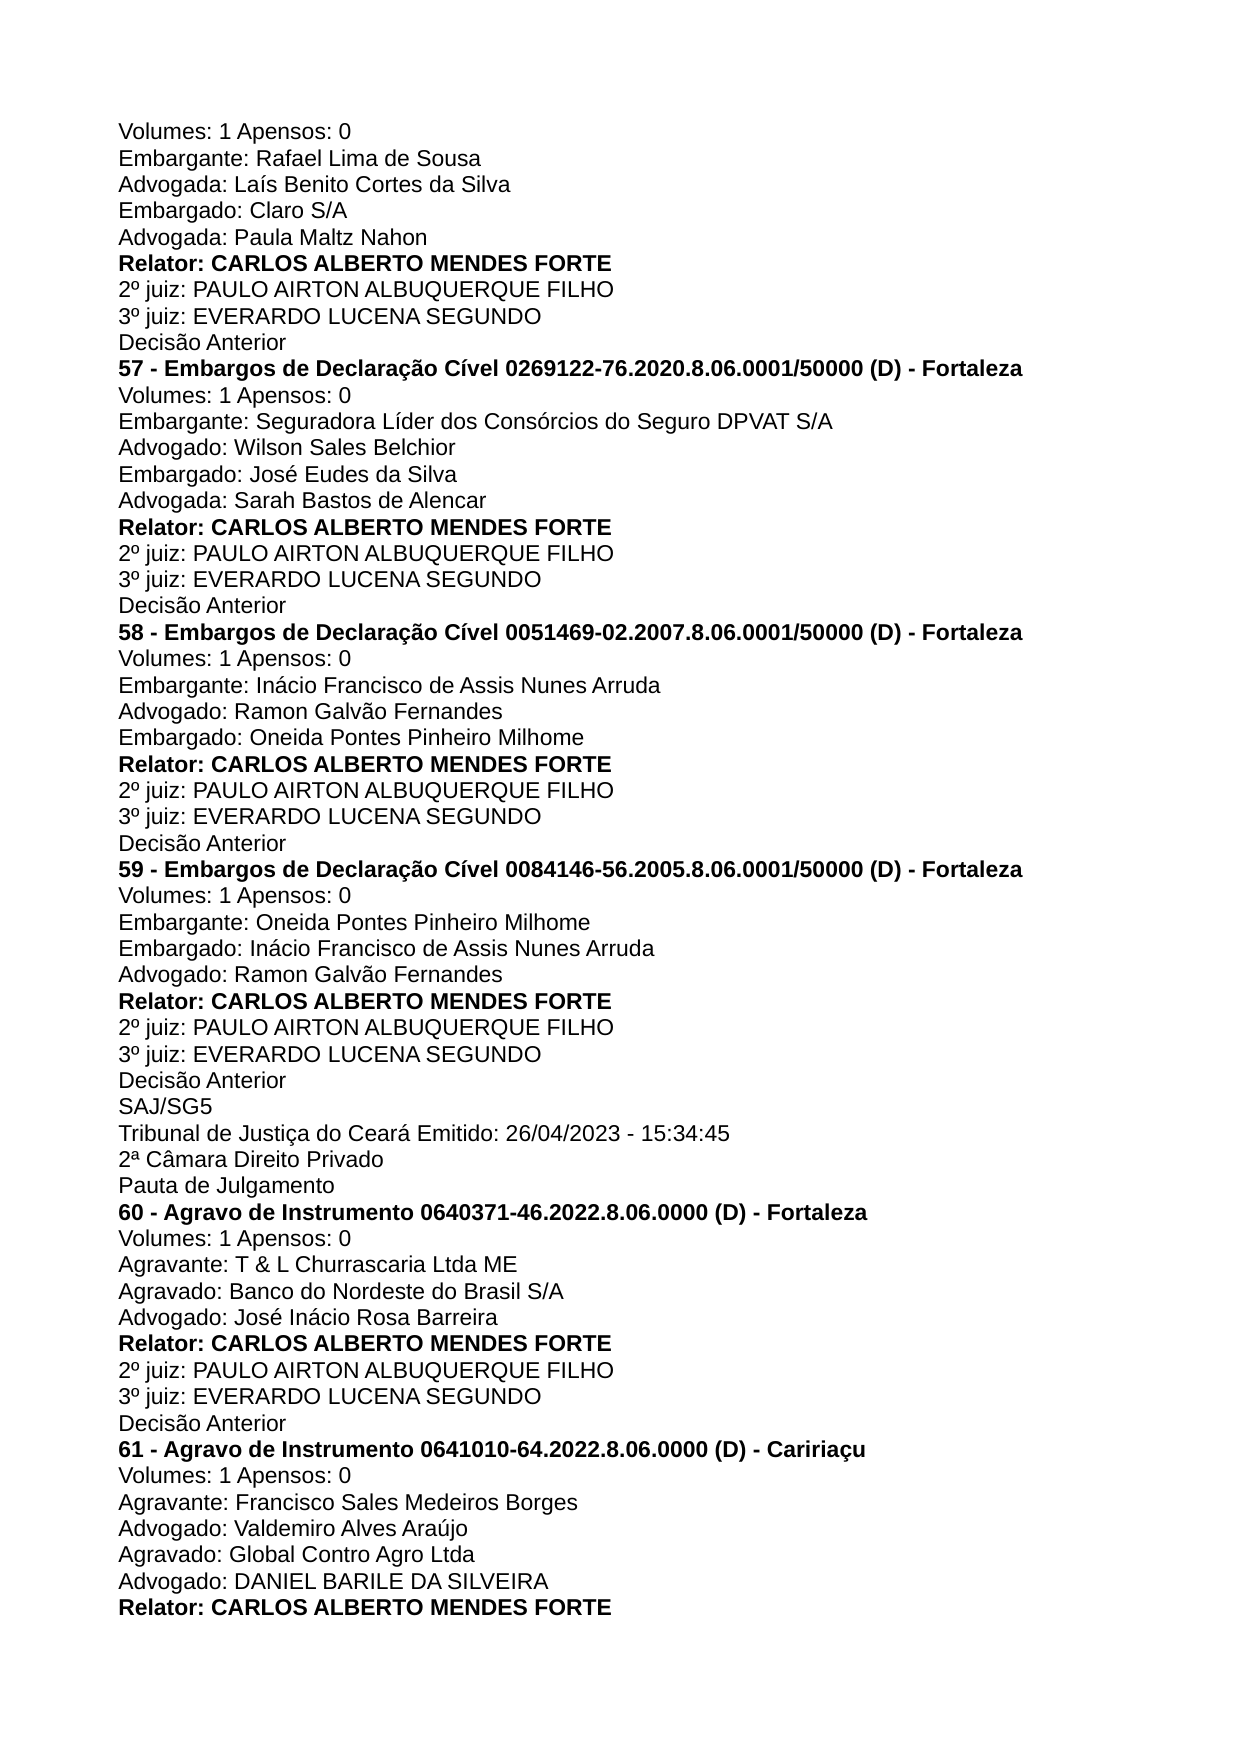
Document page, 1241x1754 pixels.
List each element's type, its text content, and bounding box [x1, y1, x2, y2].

text Volumes: 1 Apensos: 0 [118, 1462, 1122, 1488]
text Embargante: Rafael Lima de Sousa [118, 144, 1122, 171]
text Advogado: Valdemiro Alves Araújo [118, 1515, 1122, 1541]
text Advogada: Sarah Bastos de Alencar [118, 487, 1122, 513]
text Agravado: Banco do Nordeste do Brasil S/A [118, 1278, 1122, 1304]
text Embargado: Claro S/A [118, 197, 1122, 223]
text Relator: CARLOS ALBERTO MENDES FORTE [118, 751, 1122, 777]
text Embargante: Seguradora Líder dos Consórcios do Seguro DPVAT S/A [118, 408, 1122, 434]
text 3º juiz: EVERARDO LUCENA SEGUNDO [118, 1383, 1122, 1409]
text 2º juiz: PAULO AIRTON ALBUQUERQUE FILHO [118, 276, 1122, 303]
text Embargante: Inácio Francisco de Assis Nunes Arruda [118, 672, 1122, 698]
text Advogado: Ramon Galvão Fernandes [118, 698, 1122, 724]
text Advogada: Laís Benito Cortes da Silva [118, 171, 1122, 197]
text 2º juiz: PAULO AIRTON ALBUQUERQUE FILHO [118, 777, 1122, 803]
text 2º juiz: PAULO AIRTON ALBUQUERQUE FILHO [118, 1014, 1122, 1041]
text Embargado: Oneida Pontes Pinheiro Milhome [118, 724, 1122, 751]
text Relator: CARLOS ALBERTO MENDES FORTE [118, 1330, 1122, 1357]
text Volumes: 1 Apensos: 0 [118, 645, 1122, 672]
text Advogado: José Inácio Rosa Barreira [118, 1304, 1122, 1330]
text Relator: CARLOS ALBERTO MENDES FORTE [118, 988, 1122, 1014]
text Agravante: T & L Churrascaria Ltda ME [118, 1251, 1122, 1278]
text Decisão Anterior [118, 329, 1122, 355]
text 60 - Agravo de Instrumento 0640371-46.2022.8.06.0000 (D) - Fortaleza [118, 1199, 1122, 1225]
text Volumes: 1 Apensos: 0 [118, 382, 1122, 408]
text Agravante: Francisco Sales Medeiros Borges [118, 1488, 1122, 1515]
text 3º juiz: EVERARDO LUCENA SEGUNDO [118, 803, 1122, 830]
text 2º juiz: PAULO AIRTON ALBUQUERQUE FILHO [118, 1357, 1122, 1383]
text Relator: CARLOS ALBERTO MENDES FORTE [118, 513, 1122, 540]
text 2ª Câmara Direito Privado [118, 1146, 1122, 1172]
text 3º juiz: EVERARDO LUCENA SEGUNDO [118, 1041, 1122, 1067]
text Decisão Anterior [118, 1409, 1122, 1436]
text 57 - Embargos de Declaração Cível 0269122-76.2020.8.06.0001/50000 (D) - Fortaleza [118, 355, 1122, 382]
text Tribunal de Justiça do Ceará Emitido: 26/04/2023 - 15:34:45 [118, 1119, 1122, 1146]
text Embargado: José Eudes da Silva [118, 461, 1122, 487]
text Relator: CARLOS ALBERTO MENDES FORTE [118, 1594, 1122, 1620]
text 2º juiz: PAULO AIRTON ALBUQUERQUE FILHO [118, 540, 1122, 566]
text Decisão Anterior [118, 592, 1122, 619]
text Pauta de Julgamento [118, 1172, 1122, 1199]
text SAJ/SG5 [118, 1093, 1122, 1119]
text 3º juiz: EVERARDO LUCENA SEGUNDO [118, 303, 1122, 329]
text Embargado: Inácio Francisco de Assis Nunes Arruda [118, 935, 1122, 961]
text 61 - Agravo de Instrumento 0641010-64.2022.8.06.0000 (D) - Caririaçu [118, 1436, 1122, 1462]
text Relator: CARLOS ALBERTO MENDES FORTE [118, 250, 1122, 276]
text Embargante: Oneida Pontes Pinheiro Milhome [118, 909, 1122, 935]
text 59 - Embargos de Declaração Cível 0084146-56.2005.8.06.0001/50000 (D) - Fortaleza [118, 856, 1122, 882]
text Advogado: DANIEL BARILE DA SILVEIRA [118, 1568, 1122, 1594]
text Advogada: Paula Maltz Nahon [118, 223, 1122, 250]
text Volumes: 1 Apensos: 0 [118, 1225, 1122, 1251]
text Agravado: Global Contro Agro Ltda [118, 1541, 1122, 1568]
text Decisão Anterior [118, 1067, 1122, 1093]
text Advogado: Ramon Galvão Fernandes [118, 961, 1122, 988]
text Decisão Anterior [118, 830, 1122, 856]
text Volumes: 1 Apensos: 0 [118, 118, 1122, 144]
text Volumes: 1 Apensos: 0 [118, 882, 1122, 909]
text 58 - Embargos de Declaração Cível 0051469-02.2007.8.06.0001/50000 (D) - Fortaleza [118, 619, 1122, 645]
text Advogado: Wilson Sales Belchior [118, 434, 1122, 461]
text 3º juiz: EVERARDO LUCENA SEGUNDO [118, 566, 1122, 592]
